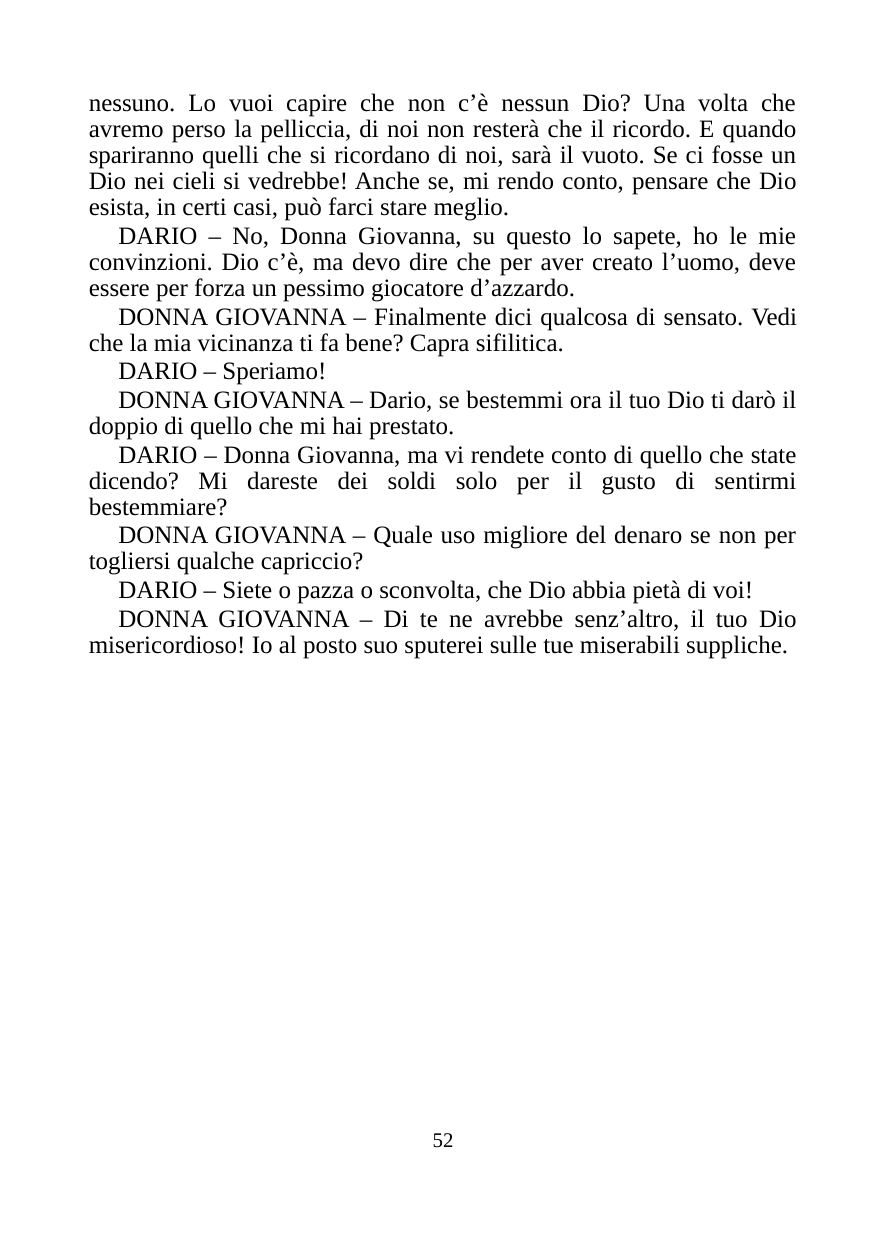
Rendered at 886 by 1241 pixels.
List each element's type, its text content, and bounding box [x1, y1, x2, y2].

text DARIO – Donna Giovanna, ma vi rendete conto di quello che state dicendo? Mi dareste dei soldi solo per il gusto di sentirmi bestemmiare? [88, 440, 797, 520]
text nessuno. Lo vuoi capire che non c’è nessun Dio? Una volta che avremo perso la pelliccia, di noi non resterà che il ricordo. E quando spariranno quelli che si ricordano di noi, sarà il vuoto. Se ci fosse un Dio nei cieli si vedrebbe! Anche se, mi rendo conto, pensare che Dio esista, in certi casi, può farci stare meglio. [88, 88, 797, 221]
text DARIO – No, Donna Giovanna, su questo lo sapete, ho le mie convinzioni. Dio c’è, ma devo dire che per aver creato l’uomo, deve essere per forza un pessimo giocatore d’azzardo. [88, 221, 797, 302]
text DONNA GIOVANNA – Finalmente dici qualcosa di sensato. Vedi che la mia vicinanza ti fa bene? Capra sifilitica. [88, 302, 797, 356]
text DARIO – Siete o pazza o sconvolta, che Dio abbia pietà di voi! [88, 575, 797, 604]
text DARIO – Speriamo! [88, 356, 797, 385]
text DONNA GIOVANNA – Di te ne avrebbe senz’altro, il tuo Dio misericordioso! Io al posto suo sputerei sulle tue miserabili suppliche. [88, 604, 797, 658]
text DONNA GIOVANNA – Quale uso migliore del denaro se non per togliersi qualche capriccio? [88, 520, 797, 575]
text DONNA GIOVANNA – Dario, se bestemmi ora il tuo Dio ti darò il doppio di quello che mi hai prestato. [88, 385, 797, 440]
